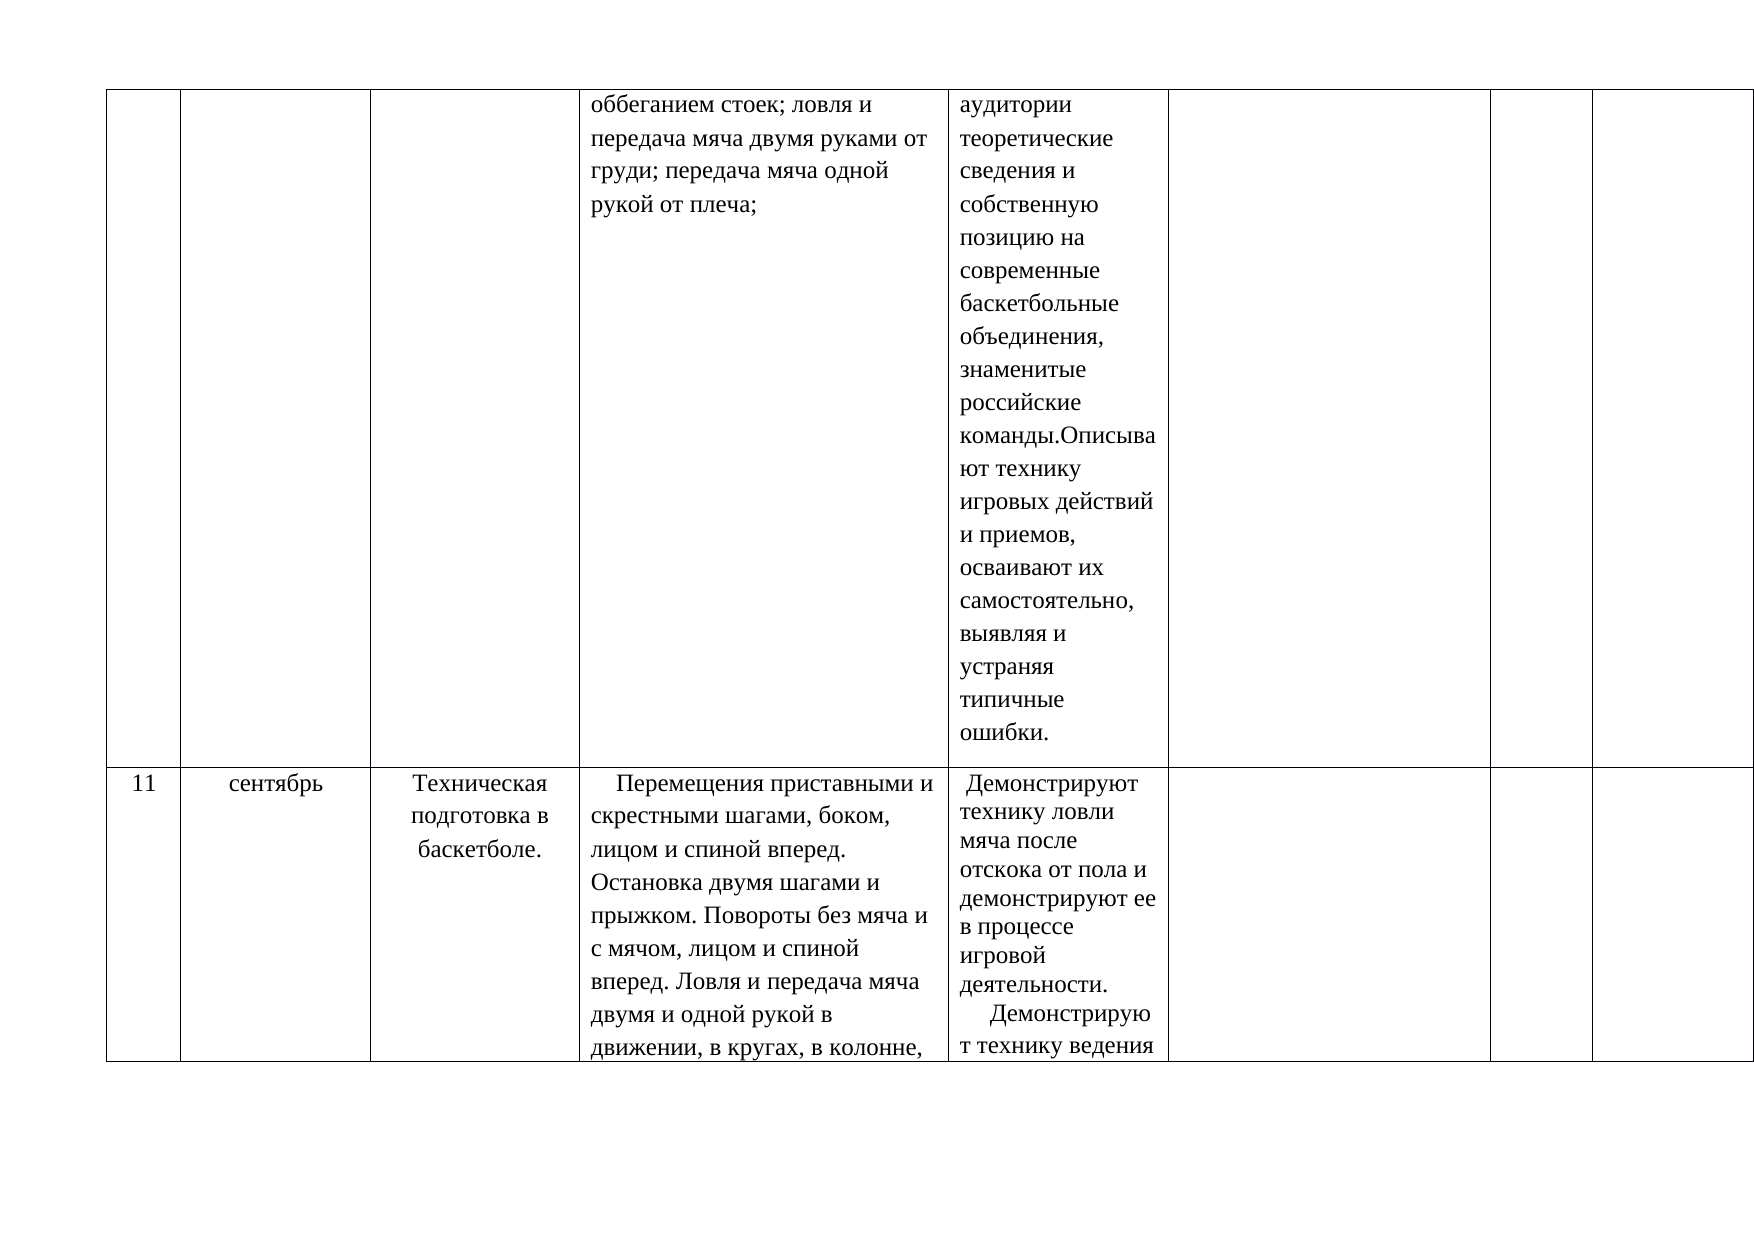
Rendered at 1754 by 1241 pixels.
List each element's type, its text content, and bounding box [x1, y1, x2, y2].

table_cell [1491, 90, 1592, 767]
table_cell [371, 90, 579, 767]
table_cell [181, 90, 370, 767]
table_cell сентябрь [181, 768, 370, 1061]
table_cell Демонстрируют технику ловли мяча после отскока от пола и демонстрируют ее в процессе игровой деятельности. Демонстрируют технику ведения [949, 768, 1168, 1061]
table_cell оббеганием стоек; ловля и передача мяча двумя руками от груди; передача мяча одной рукой от плеча; [580, 90, 948, 767]
table_cell [107, 90, 180, 767]
table_cell [1491, 768, 1592, 1061]
table_cell Техническая подготовка в баскетболе. [371, 768, 579, 1061]
table_cell [1593, 768, 1753, 1061]
table_cell аудитории теоретические сведения и собственную позицию на современные баскетбольные объединения, знаменитые российские команды.Описывают технику игровых действий и приемов, осваивают их самостоятельно, выявляя и устраняя типичные ошибки. [949, 90, 1168, 767]
table_cell [1169, 768, 1490, 1061]
table_cell Перемещения приставными и скрестными шагами, боком, лицом и спиной вперед. Остановка двумя шагами и прыжком. Повороты без мяча и с мячом, лицом и спиной вперед. Ловля и передача мяча двумя и одной рукой в движении, в кругах, в колонне, [580, 768, 948, 1061]
table_cell Повторить технику безопасности [1593, 90, 1753, 767]
table_cell 11 [107, 768, 180, 1061]
table_cell [1169, 90, 1490, 767]
